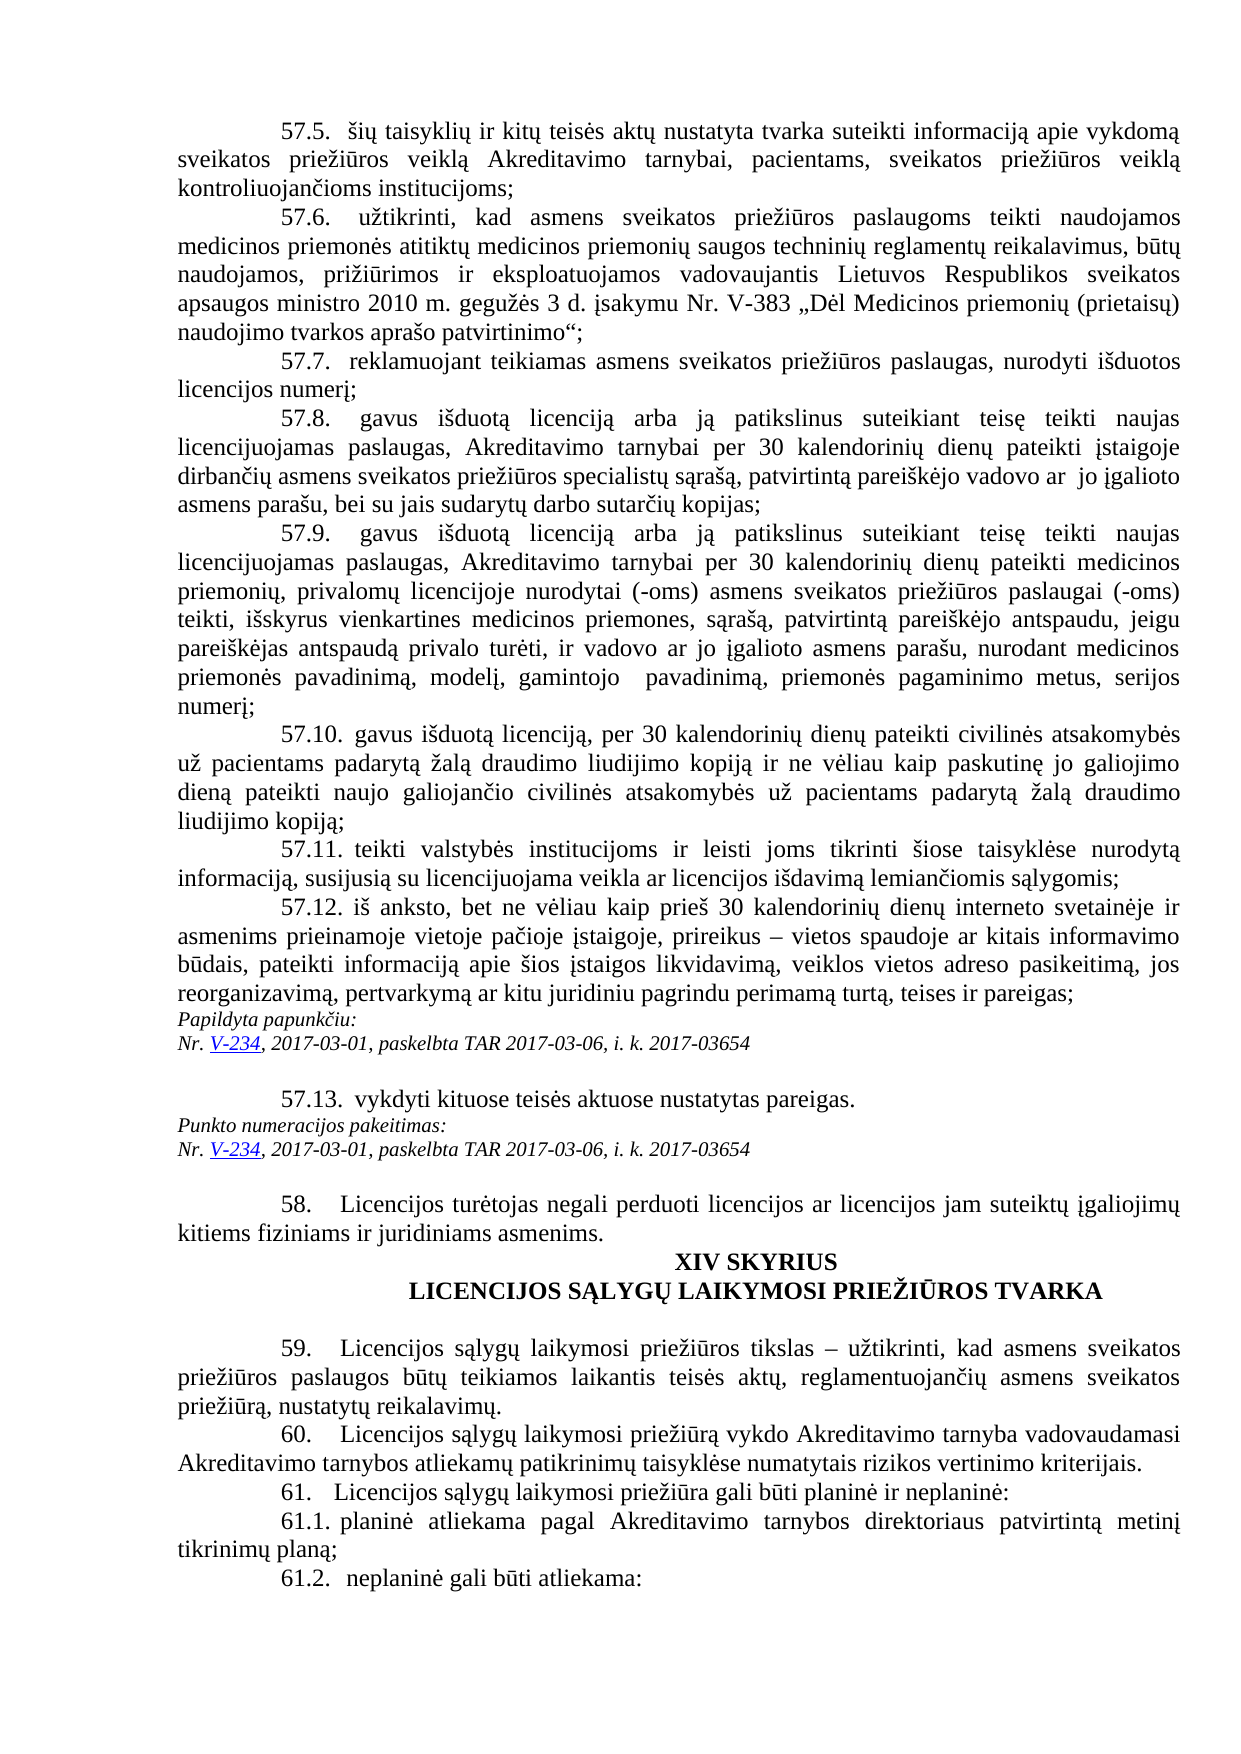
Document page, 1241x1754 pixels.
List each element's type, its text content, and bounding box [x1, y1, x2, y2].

text 61. Licencijos sąlygų laikymosi priežiūra gali būti planinė ir neplaninė: [177, 1477, 1181, 1506]
text 61.2. neplaninė gali būti atliekama: [281, 1563, 1181, 1592]
text 57.7. reklamuojant teikiamas asmens sveikatos priežiūros paslaugas, nurodyti išduotos licencijos numerį; [177, 346, 1181, 403]
text Papildyta papunkčiu: [177, 1007, 1181, 1031]
text 61.1. planinė atliekama pagal Akreditavimo tarnybos direktoriaus patvirtintą metinį tikrinimų planą; [177, 1506, 1181, 1563]
text 57.5. šių taisyklių ir kitų teisės aktų nustatyta tvarka suteikti informaciją apie vykdomą sveikatos priežiūros veiklą Akreditavimo tarnybai, pacientams, sveikatos priežiūros veiklą kontroliuojančioms institucijoms; [177, 116, 1181, 202]
text 57.6. užtikrinti, kad asmens sveikatos priežiūros paslaugoms teikti naudojamos medicinos priemonės atitiktų medicinos priemonių saugos techninių reglamentų reikalavimus, būtų naudojamos, prižiūrimos ir eksploatuojamos vadovaujantis Lietuvos Respublikos sveikatos apsaugos ministro 2010 m. gegužės 3 d. įsakymu Nr. V-383 „Dėl Medicinos priemonių (prietaisų) naudojimo tvarkos aprašo patvirtinimo“; [177, 202, 1181, 346]
text 57.10. gavus išduotą licenciją, per 30 kalendorinių dienų pateikti civilinės atsakomybės už pacientams padarytą žalą draudimo liudijimo kopiją ir ne vėliau kaip paskutinę jo galiojimo dieną pateikti naujo galiojančio civilinės atsakomybės už pacientams padarytą žalą draudimo liudijimo kopiją; [177, 719, 1181, 834]
text 58. Licencijos turėtojas negali perduoti licencijos ar licencijos jam suteiktų įgaliojimų kitiems fiziniams ir juridiniams asmenims. [177, 1189, 1181, 1247]
text XIV SKYRIUS [331, 1247, 1181, 1276]
text 57.11. teikti valstybės institucijoms ir leisti joms tikrinti šiose taisyklėse nurodytą informaciją, susijusią su licencijuojama veikla ar licencijos išdavimą lemiančiomis sąlygomis; [177, 834, 1181, 892]
text Nr. V-234, 2017-03-01, paskelbta TAR 2017-03-06, i. k. 2017-03654 [177, 1031, 1181, 1055]
text 57.13. vykdyti kituose teisės aktuose nustatytas pareigas. [177, 1084, 1181, 1113]
text 57.9. gavus išduotą licenciją arba ją patikslinus suteikiant teisę teikti naujas licencijuojamas paslaugas, Akreditavimo tarnybai per 30 kalendorinių dienų pateikti medicinos priemonių, privalomų licencijoje nurodytai (-oms) asmens sveikatos priežiūros paslaugai (-oms) teikti, išskyrus vienkartines medicinos priemones, sąrašą, patvirtintą pareiškėjo antspaudu, jeigu pareiškėjas antspaudą privalo turėti, ir vadovo ar jo įgalioto asmens parašu, nurodant medicinos priemonės pavadinimą, modelį, gamintojo pavadinimą, priemonės pagaminimo metus, serijos numerį; [177, 518, 1181, 719]
text 59. Licencijos sąlygų laikymosi priežiūros tikslas – užtikrinti, kad asmens sveikatos priežiūros paslaugos būtų teikiamos laikantis teisės aktų, reglamentuojančių asmens sveikatos priežiūrą, nustatytų reikalavimų. [177, 1333, 1181, 1419]
text LICENCIJOS SĄLYGŲ LAIKYMOSI PRIEŽIŪROS TVARKA [331, 1276, 1181, 1304]
text Nr. V-234, 2017-03-01, paskelbta TAR 2017-03-06, i. k. 2017-03654 [177, 1137, 1181, 1161]
text 60. Licencijos sąlygų laikymosi priežiūrą vykdo Akreditavimo tarnyba vadovaudamasi Akreditavimo tarnybos atliekamų patikrinimų taisyklėse numatytais rizikos vertinimo kriterijais. [177, 1419, 1181, 1477]
text Punkto numeracijos pakeitimas: [177, 1113, 1181, 1137]
text 57.12. iš anksto, bet ne vėliau kaip prieš 30 kalendorinių dienų interneto svetainėje ir asmenims prieinamoje vietoje pačioje įstaigoje, prireikus – vietos spaudoje ar kitais informavimo būdais, pateikti informaciją apie šios įstaigos likvidavimą, veiklos vietos adreso pasikeitimą, jos reorganizavimą, pertvarkymą ar kitu juridiniu pagrindu perimamą turtą, teises ir pareigas; [177, 892, 1181, 1007]
text 57.8. gavus išduotą licenciją arba ją patikslinus suteikiant teisę teikti naujas licencijuojamas paslaugas, Akreditavimo tarnybai per 30 kalendorinių dienų pateikti įstaigoje dirbančių asmens sveikatos priežiūros specialistų sąrašą, patvirtintą pareiškėjo vadovo ar jo įgalioto asmens parašu, bei su jais sudarytų darbo sutarčių kopijas; [177, 403, 1181, 518]
